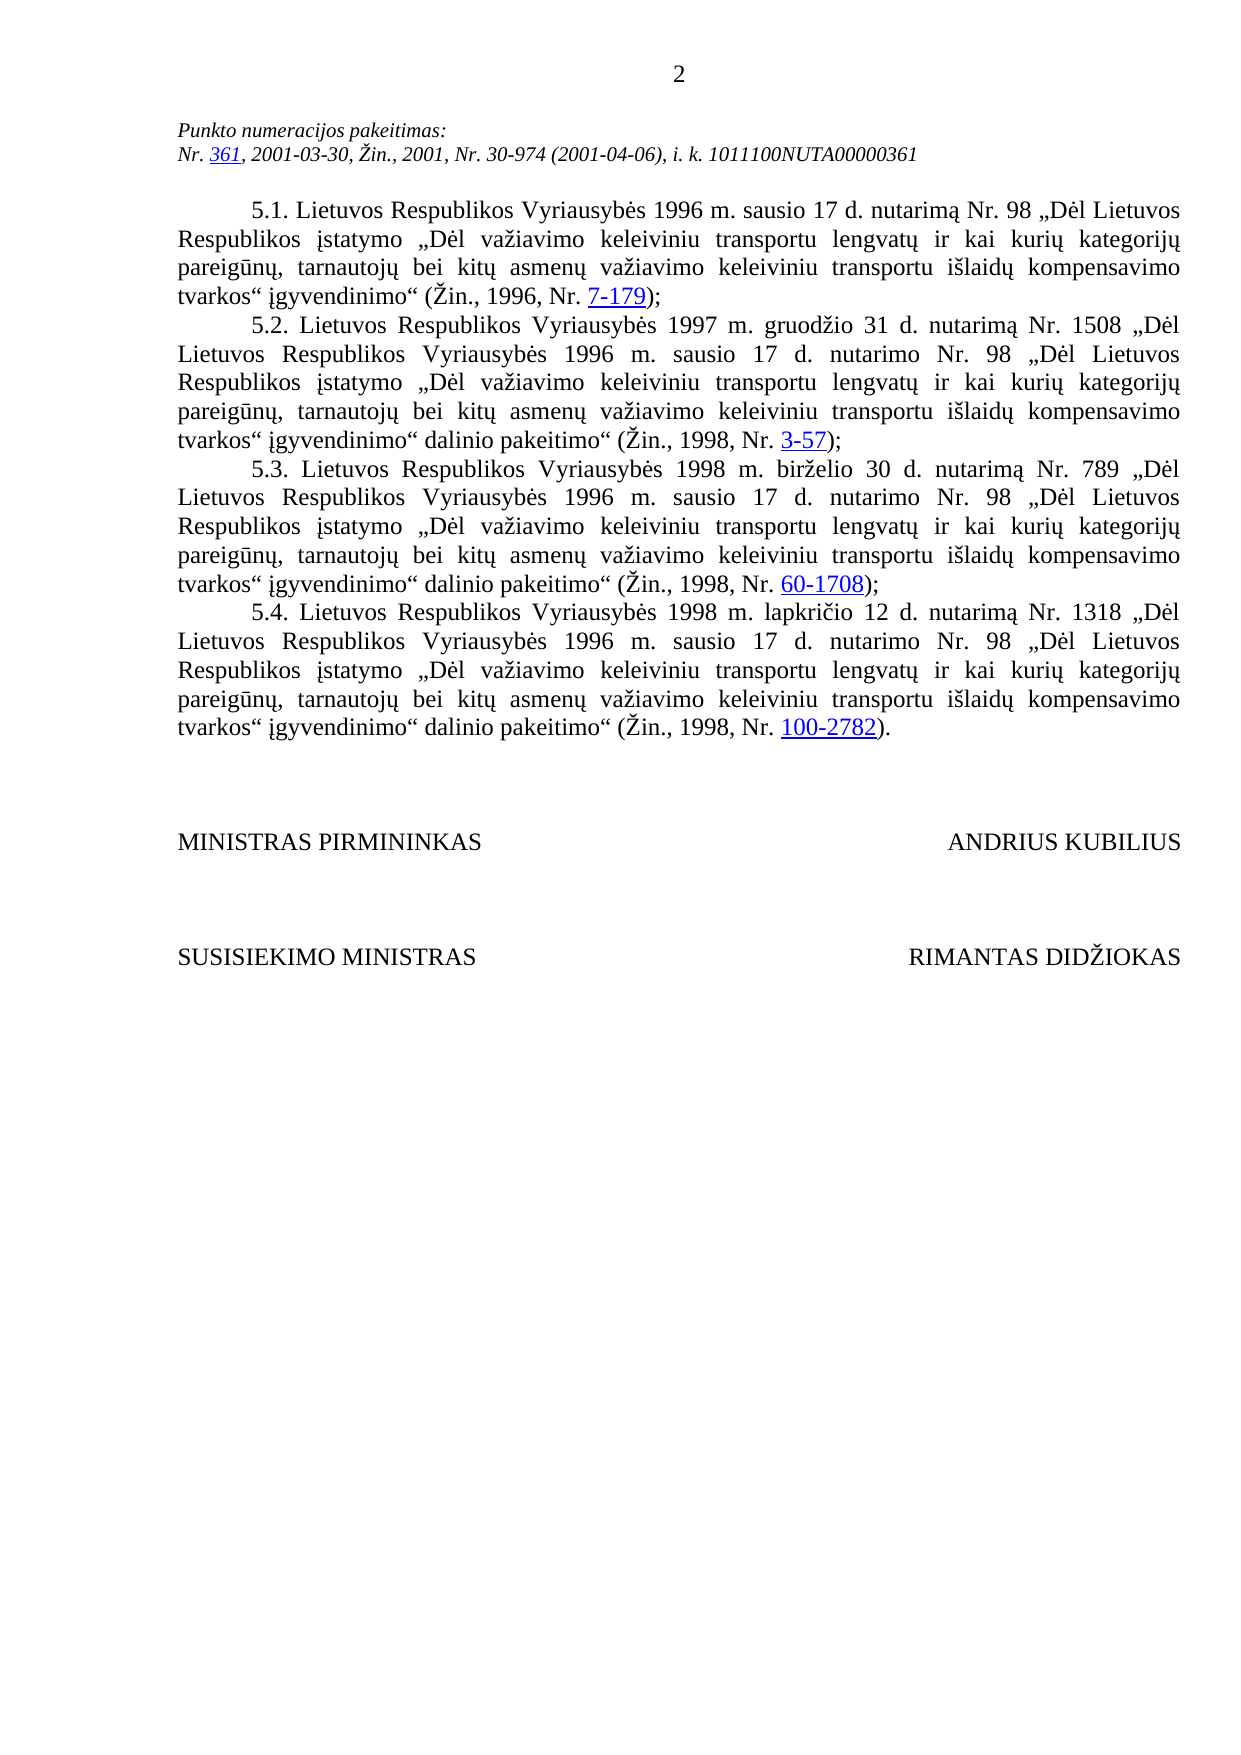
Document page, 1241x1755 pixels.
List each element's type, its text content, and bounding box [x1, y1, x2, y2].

text Punkto numeracijos pakeitimas: [177, 118, 1181, 142]
text Ministras Pirmininkas Andrius Kubilius [177, 827, 1181, 856]
text Susisiekimo ministras Rimantas Didžiokas [177, 942, 1181, 971]
text Nr. 361, 2001-03-30, Žin., 2001, Nr. 30-974 (2001-04-06), i. k. 1011100NUTA00000361 [177, 142, 1181, 166]
text 5.2. Lietuvos Respublikos Vyriausybės 1997 m. gruodžio 31 d. nutarimą Nr. 1508 „Dėl Lietuvos Respublikos Vyriausybės 1996 m. sausio 17 d. nutarimo Nr. 98 „Dėl Lietuvos Respublikos įstatymo „Dėl važiavimo keleiviniu transportu lengvatų ir kai kurių kategorijų pareigūnų, tarnautojų bei kitų asmenų važiavimo keleiviniu transportu išlaidų kompensavimo tvarkos“ įgyvendinimo“ dalinio pakeitimo“ (Žin., 1998, Nr. 3-57); [177, 310, 1181, 454]
text 5.3. Lietuvos Respublikos Vyriausybės 1998 m. birželio 30 d. nutarimą Nr. 789 „Dėl Lietuvos Respublikos Vyriausybės 1996 m. sausio 17 d. nutarimo Nr. 98 „Dėl Lietuvos Respublikos įstatymo „Dėl važiavimo keleiviniu transportu lengvatų ir kai kurių kategorijų pareigūnų, tarnautojų bei kitų asmenų važiavimo keleiviniu transportu išlaidų kompensavimo tvarkos“ įgyvendinimo“ dalinio pakeitimo“ (Žin., 1998, Nr. 60-1708); [177, 454, 1181, 597]
text 5.1. Lietuvos Respublikos Vyriausybės 1996 m. sausio 17 d. nutarimą Nr. 98 „Dėl Lietuvos Respublikos įstatymo „Dėl važiavimo keleiviniu transportu lengvatų ir kai kurių kategorijų pareigūnų, tarnautojų bei kitų asmenų važiavimo keleiviniu transportu išlaidų kompensavimo tvarkos“ įgyvendinimo“ (Žin., 1996, Nr. 7-179); [177, 195, 1181, 310]
text 5.4. Lietuvos Respublikos Vyriausybės 1998 m. lapkričio 12 d. nutarimą Nr. 1318 „Dėl Lietuvos Respublikos Vyriausybės 1996 m. sausio 17 d. nutarimo Nr. 98 „Dėl Lietuvos Respublikos įstatymo „Dėl važiavimo keleiviniu transportu lengvatų ir kai kurių kategorijų pareigūnų, tarnautojų bei kitų asmenų važiavimo keleiviniu transportu išlaidų kompensavimo tvarkos“ įgyvendinimo“ dalinio pakeitimo“ (Žin., 1998, Nr. 100-2782). [177, 597, 1181, 741]
